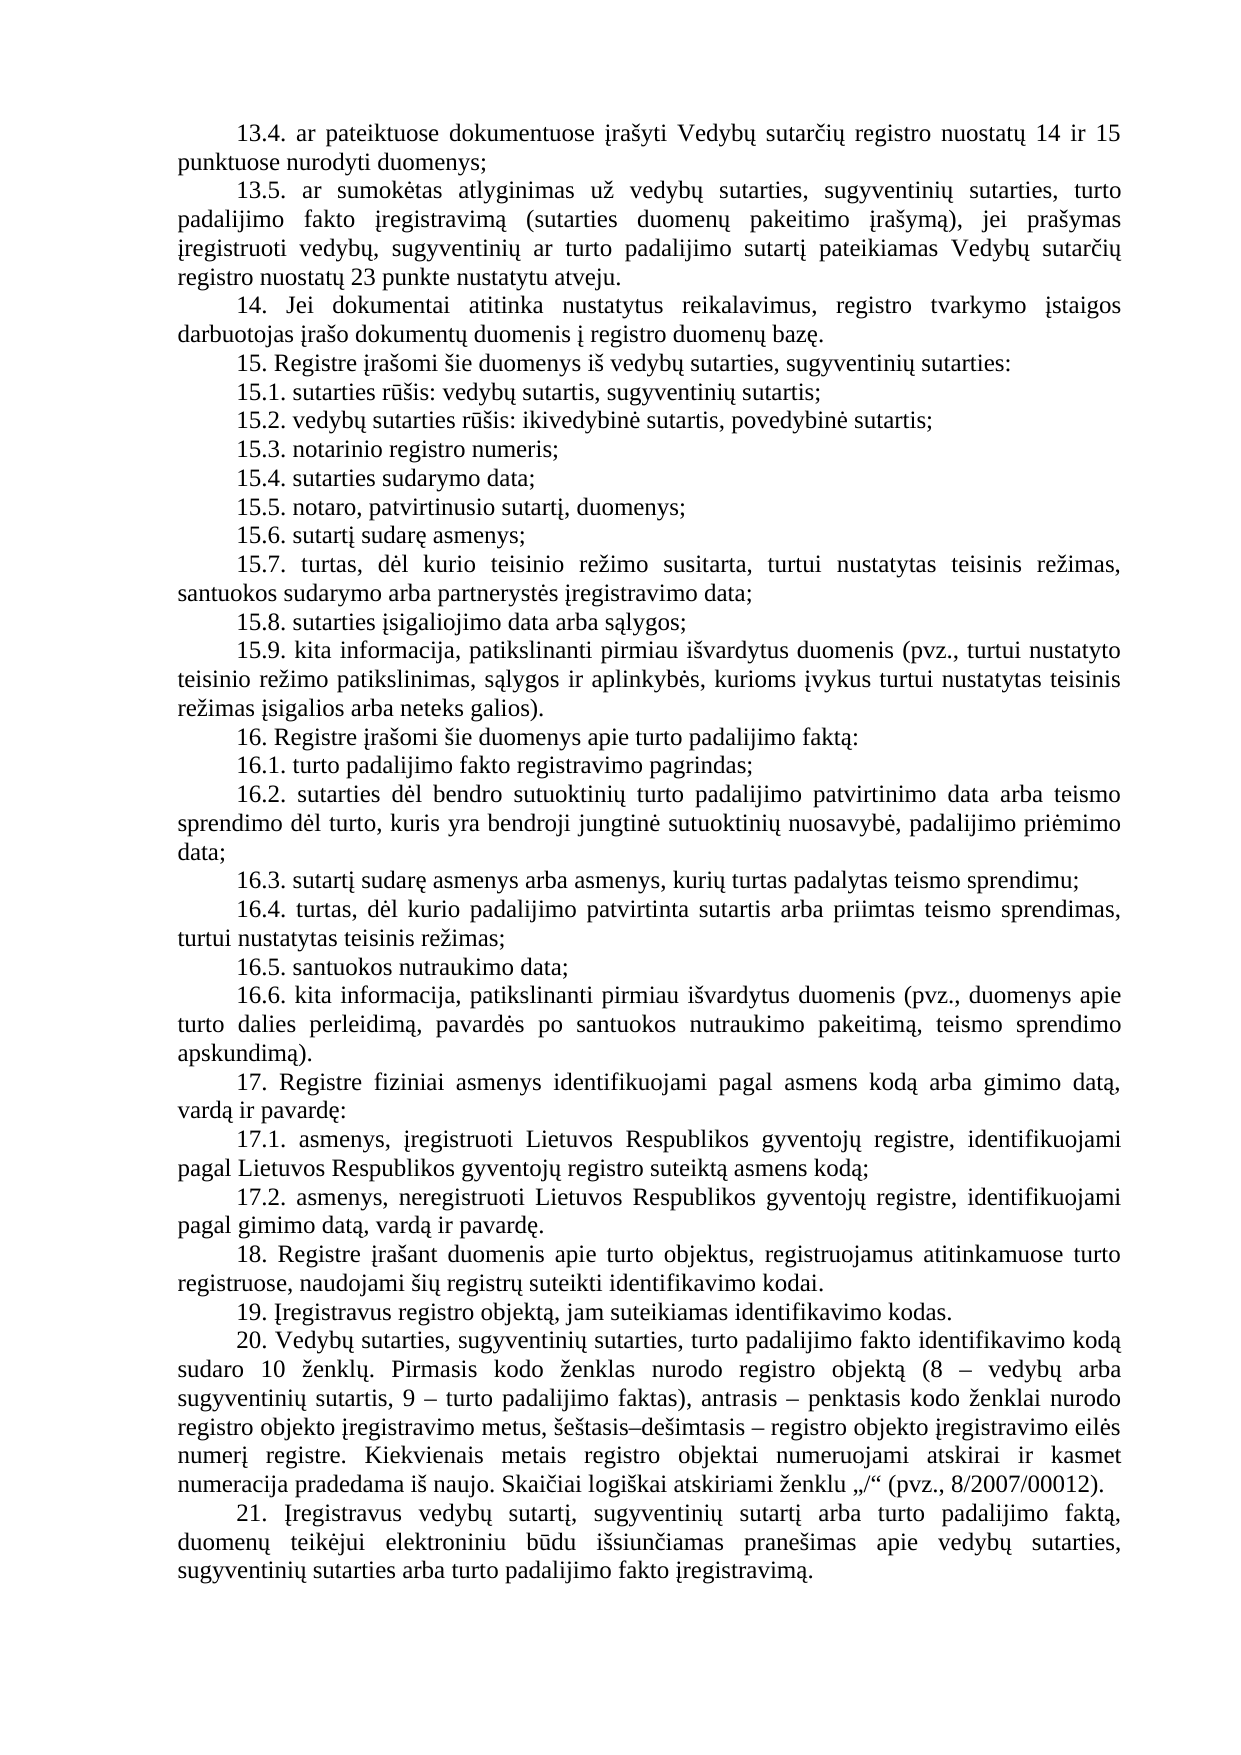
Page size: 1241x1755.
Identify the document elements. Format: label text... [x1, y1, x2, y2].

text 15.3. notarinio registro numeris; [177, 434, 1122, 463]
text 13.5. ar sumokėtas atlyginimas už vedybų sutarties, sugyventinių sutarties, turto padalijimo fakto įregistravimą (sutarties duomenų pakeitimo įrašymą), jei prašymas įregistruoti vedybų, sugyventinių ar turto padalijimo sutartį pateikiamas Vedybų sutarčių registro nuostatų 23 punkte nustatytu atveju. [177, 176, 1122, 291]
text 16.6. kita informacija, patikslinanti pirmiau išvardytus duomenis (pvz., duomenys apie turto dalies perleidimą, pavardės po santuokos nutraukimo pakeitimą, teismo sprendimo apskundimą). [177, 981, 1122, 1067]
text 16.2. sutarties dėl bendro sutuoktinių turto padalijimo patvirtinimo data arba teismo sprendimo dėl turto, kuris yra bendroji jungtinė sutuoktinių nuosavybė, padalijimo priėmimo data; [177, 779, 1122, 866]
text 16.3. sutartį sudarę asmenys arba asmenys, kurių turtas padalytas teismo sprendimu; [177, 866, 1122, 894]
text 17.1. asmenys, įregistruoti Lietuvos Respublikos gyventojų registre, identifikuojami pagal Lietuvos Respublikos gyventojų registro suteiktą asmens kodą; [177, 1124, 1122, 1182]
text 17.2. asmenys, neregistruoti Lietuvos Respublikos gyventojų registre, identifikuojami pagal gimimo datą, vardą ir pavardę. [177, 1182, 1122, 1239]
text 15.2. vedybų sutarties rūšis: ikivedybinė sutartis, povedybinė sutartis; [177, 406, 1122, 434]
text 15.6. sutartį sudarę asmenys; [177, 521, 1122, 549]
text 15.7. turtas, dėl kurio teisinio režimo susitarta, turtui nustatytas teisinis režimas, santuokos sudarymo arba partnerystės įregistravimo data; [177, 549, 1122, 607]
text 15.1. sutarties rūšis: vedybų sutartis, sugyventinių sutartis; [177, 377, 1122, 406]
text 13.4. ar pateiktuose dokumentuose įrašyti Vedybų sutarčių registro nuostatų 14 ir 15 punktuose nurodyti duomenys; [177, 118, 1122, 176]
text 21. Įregistravus vedybų sutartį, sugyventinių sutartį arba turto padalijimo faktą, duomenų teikėjui elektroniniu būdu išsiunčiamas pranešimas apie vedybų sutarties, sugyventinių sutarties arba turto padalijimo fakto įregistravimą. [177, 1498, 1122, 1584]
text 15.5. notaro, patvirtinusio sutartį, duomenys; [177, 492, 1122, 521]
text 15.9. kita informacija, patikslinanti pirmiau išvardytus duomenis (pvz., turtui nustatyto teisinio režimo patikslinimas, sąlygos ir aplinkybės, kurioms įvykus turtui nustatytas teisinis režimas įsigalios arba neteks galios). [177, 636, 1122, 722]
text 16.5. santuokos nutraukimo data; [177, 952, 1122, 981]
text 17. Registre fiziniai asmenys identifikuojami pagal asmens kodą arba gimimo datą, vardą ir pavardę: [177, 1067, 1122, 1124]
text 19. Įregistravus registro objektą, jam suteikiamas identifikavimo kodas. [177, 1297, 1122, 1326]
text 16.4. turtas, dėl kurio padalijimo patvirtinta sutartis arba priimtas teismo sprendimas, turtui nustatytas teisinis režimas; [177, 894, 1122, 952]
text 15.8. sutarties įsigaliojimo data arba sąlygos; [177, 607, 1122, 636]
text 14. Jei dokumentai atitinka nustatytus reikalavimus, registro tvarkymo įstaigos darbuotojas įrašo dokumentų duomenis į registro duomenų bazę. [177, 291, 1122, 348]
text 18. Registre įrašant duomenis apie turto objektus, registruojamus atitinkamuose turto registruose, naudojami šių registrų suteikti identifikavimo kodai. [177, 1239, 1122, 1297]
text 15.4. sutarties sudarymo data; [177, 463, 1122, 492]
text 16.1. turto padalijimo fakto registravimo pagrindas; [177, 751, 1122, 779]
text 20. Vedybų sutarties, sugyventinių sutarties, turto padalijimo fakto identifikavimo kodą sudaro 10 ženklų. Pirmasis kodo ženklas nurodo registro objektą (8 – vedybų arba sugyventinių sutartis, 9 – turto padalijimo faktas), antrasis – penktasis kodo ženklai nurodo registro objekto įregistravimo metus, šeštasis–dešimtasis – registro objekto įregistravimo eilės numerį registre. Kiekvienais metais registro objektai numeruojami atskirai ir kasmet numeracija pradedama iš naujo. Skaičiai logiškai atskiriami ženklu „/“ (pvz., 8/2007/00012). [177, 1326, 1122, 1498]
text 15. Registre įrašomi šie duomenys iš vedybų sutarties, sugyventinių sutarties: [177, 348, 1122, 377]
text 16. Registre įrašomi šie duomenys apie turto padalijimo faktą: [177, 722, 1122, 751]
